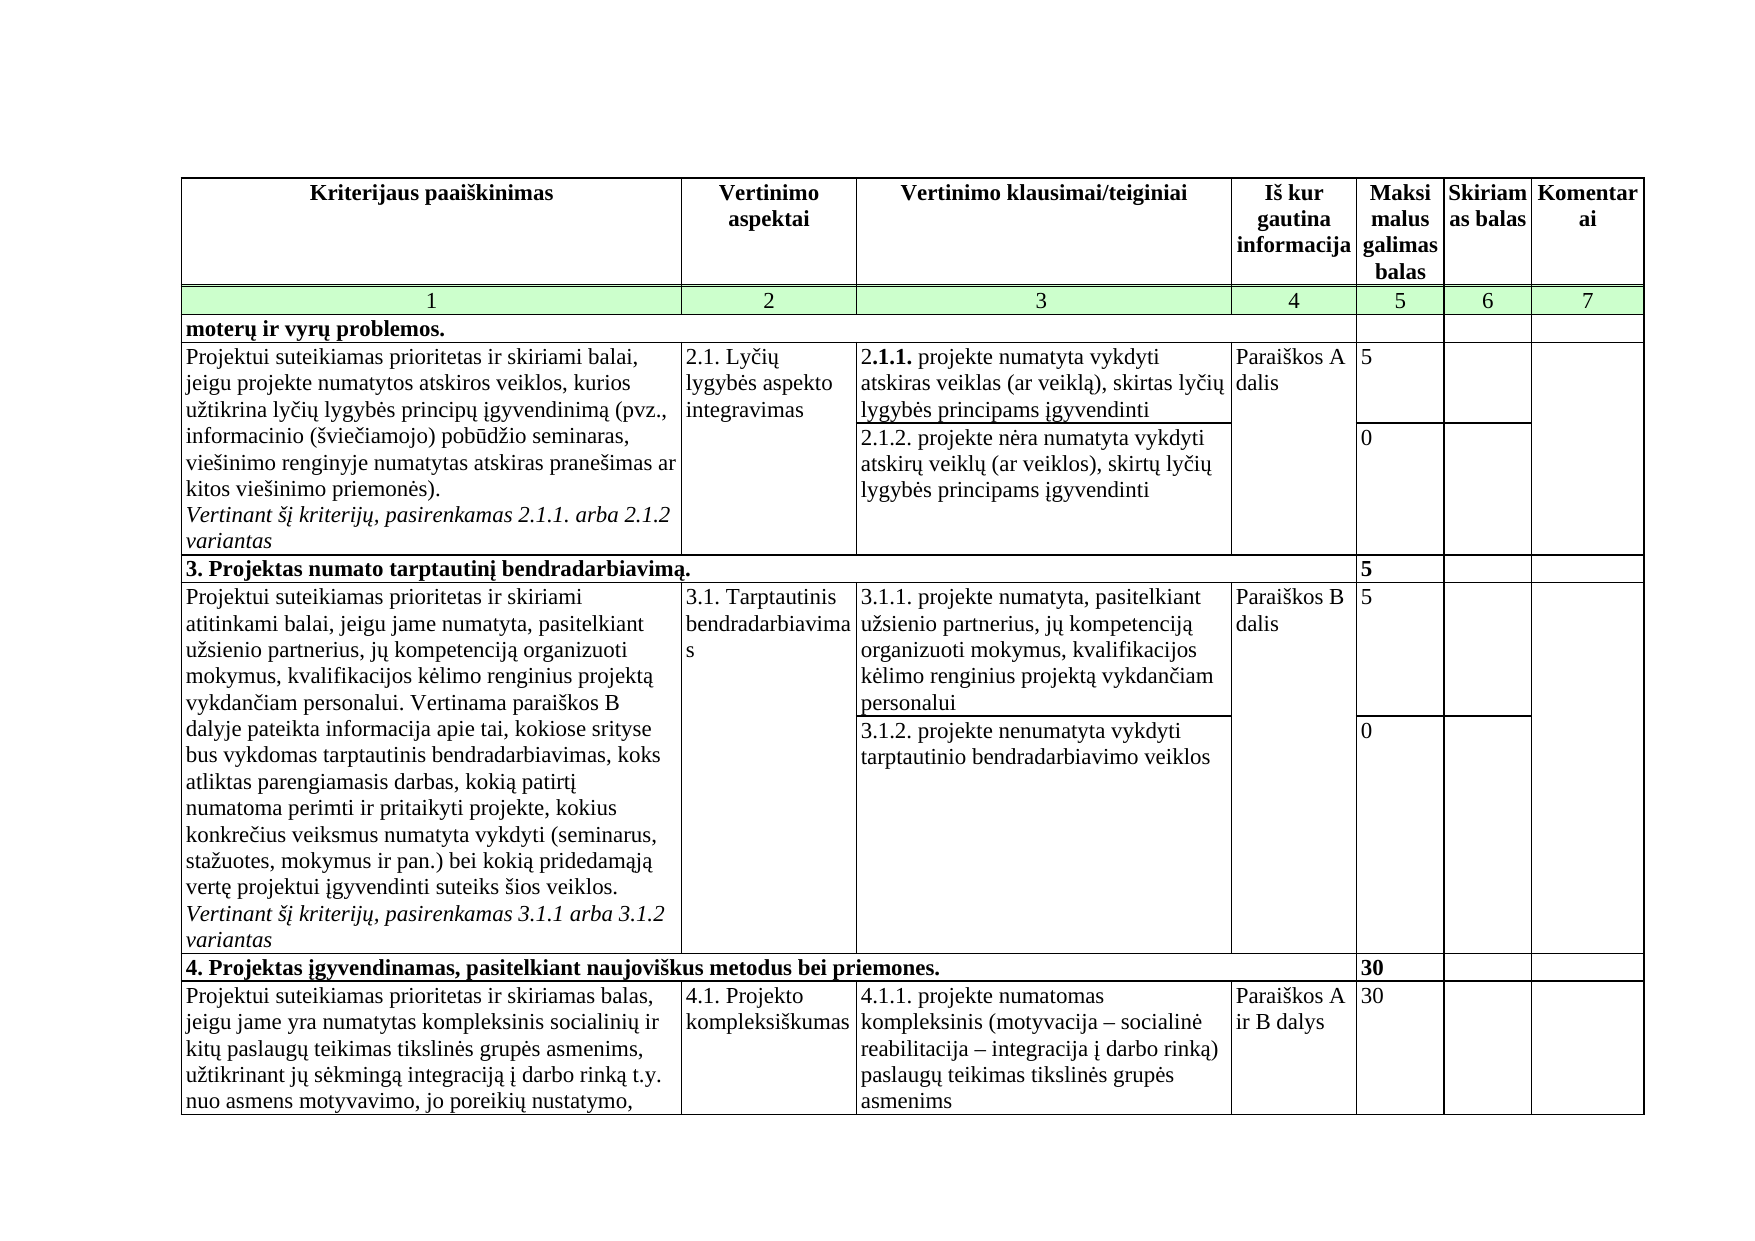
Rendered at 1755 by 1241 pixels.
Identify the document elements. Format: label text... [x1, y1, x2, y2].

table_cell 4. Projektas įgyvendinamas, pasitelkiant naujoviškus metodus bei priemones. [182, 954, 1356, 980]
table_cell [1532, 982, 1643, 1114]
table_cell 30 [1357, 954, 1443, 980]
table_header Vertinimo aspektai [682, 179, 856, 284]
table_cell moterų ir vyrų problemos. [182, 315, 1356, 342]
table_cell 5 [1357, 287, 1443, 314]
table_cell 6 [1445, 287, 1531, 314]
table_cell 2 [682, 287, 856, 314]
table_cell 4 [1232, 287, 1356, 314]
table_cell 7 [1532, 287, 1643, 314]
table_cell 4.1. Projekto kompleksiškumas [682, 982, 856, 1114]
table_cell 3.1.1. projekte numatyta, pasitelkiant užsienio partnerius, jų kompetenciją organizuoti mokymus, kvalifikacijos kėlimo renginius projektą vykdančiam personalui [857, 583, 1231, 715]
table_cell 2.1.1. projekte numatyta vykdyti atskiras veiklas (ar veiklą), skirtas lyčių lygybės principams įgyvendinti [857, 343, 1231, 422]
table_cell 3 [857, 287, 1231, 314]
table_cell 4.1.1. projekte numatomas kompleksinis (motyvacija – socialinė reabilitacija – integracija į darbo rinką) paslaugų teikimas tikslinės grupės asmenims [857, 982, 1231, 1114]
table_cell [1445, 583, 1531, 715]
table_cell [1445, 343, 1531, 422]
table_cell 1 [182, 287, 681, 314]
table_cell [1445, 315, 1531, 342]
table_cell [1532, 583, 1643, 952]
table_cell [1445, 954, 1531, 980]
table_cell [1532, 954, 1643, 980]
table_cell [1357, 315, 1443, 342]
table_cell Paraiškos A ir B dalys [1232, 982, 1356, 1114]
table_cell Projektui suteikiamas prioritetas ir skiriamas balas, jeigu jame yra numatytas kompleksinis socialinių ir kitų paslaugų teikimas tikslinės grupės asmenims, užtikrinant jų sėkmingą integraciją į darbo rinką t.y. nuo asmens motyvavimo, jo poreikių nustatymo, [182, 982, 681, 1114]
table_cell 5 [1357, 556, 1443, 582]
table_header Iš kur gautina informacija [1232, 179, 1356, 284]
table_cell [1445, 717, 1531, 952]
table_cell 0 [1357, 717, 1443, 952]
table_cell [1445, 424, 1531, 554]
table_cell [1445, 982, 1531, 1114]
table_cell 0 [1357, 424, 1443, 554]
table_cell 5 [1357, 343, 1443, 422]
table_cell 2.1.2. projekte nėra numatyta vykdyti atskirų veiklų (ar veiklos), skirtų lyčių lygybės principams įgyvendinti [857, 424, 1231, 554]
table_cell 3.1.2. projekte nenumatyta vykdyti tarptautinio bendradarbiavimo veiklos [857, 717, 1231, 952]
table_cell [1532, 343, 1643, 554]
table_header Vertinimo klausimai/teiginiai [857, 179, 1231, 284]
table_header Skiriamas balas [1445, 179, 1531, 284]
table_cell [1532, 556, 1643, 582]
table_header Komentarai [1532, 179, 1643, 284]
table_cell [1532, 315, 1643, 342]
table_cell Paraiškos A dalis [1232, 343, 1356, 554]
table_cell 30 [1357, 982, 1443, 1114]
table_cell Projektui suteikiamas prioritetas ir skiriami balai, jeigu projekte numatytos atskiros veiklos, kurios užtikrina lyčių lygybės principų įgyvendinimą (pvz., informacinio (šviečiamojo) pobūdžio seminaras, viešinimo renginyje numatytas atskiras pranešimas ar kitos viešinimo priemonės). Vertinant šį kriterijų, pasirenkamas 2.1.1. arba 2.1.2 variantas [182, 343, 681, 554]
table_header Kriterijaus paaiškinimas [182, 179, 681, 284]
table_cell [1445, 556, 1531, 582]
table_cell Projektui suteikiamas prioritetas ir skiriami atitinkami balai, jeigu jame numatyta, pasitelkiant užsienio partnerius, jų kompetenciją organizuoti mokymus, kvalifikacijos kėlimo renginius projektą vykdančiam personalui. Vertinama paraiškos B dalyje pateikta informacija apie tai, kokiose srityse bus vykdomas tarptautinis bendradarbiavimas, koks atliktas parengiamasis darbas, kokią patirtį numatoma perimti ir pritaikyti projekte, kokius konkrečius veiksmus numatyta vykdyti (seminarus, stažuotes, mokymus ir pan.) bei kokią pridedamąją vertę projektui įgyvendinti suteiks šios veiklos. Vertinant šį kriterijų, pasirenkamas 3.1.1 arba 3.1.2 variantas [182, 583, 681, 952]
table_cell 2.1. Lyčių lygybės aspekto integravimas [682, 343, 856, 554]
table_cell 3.1. Tarptautinis bendradarbiavimas [682, 583, 856, 952]
table_header Maksimalus galimas balas [1357, 179, 1443, 284]
table_cell 3. Projektas numato tarptautinį bendradarbiavimą. [182, 556, 1356, 582]
table_cell Paraiškos B dalis [1232, 583, 1356, 952]
table_cell 5 [1357, 583, 1443, 715]
